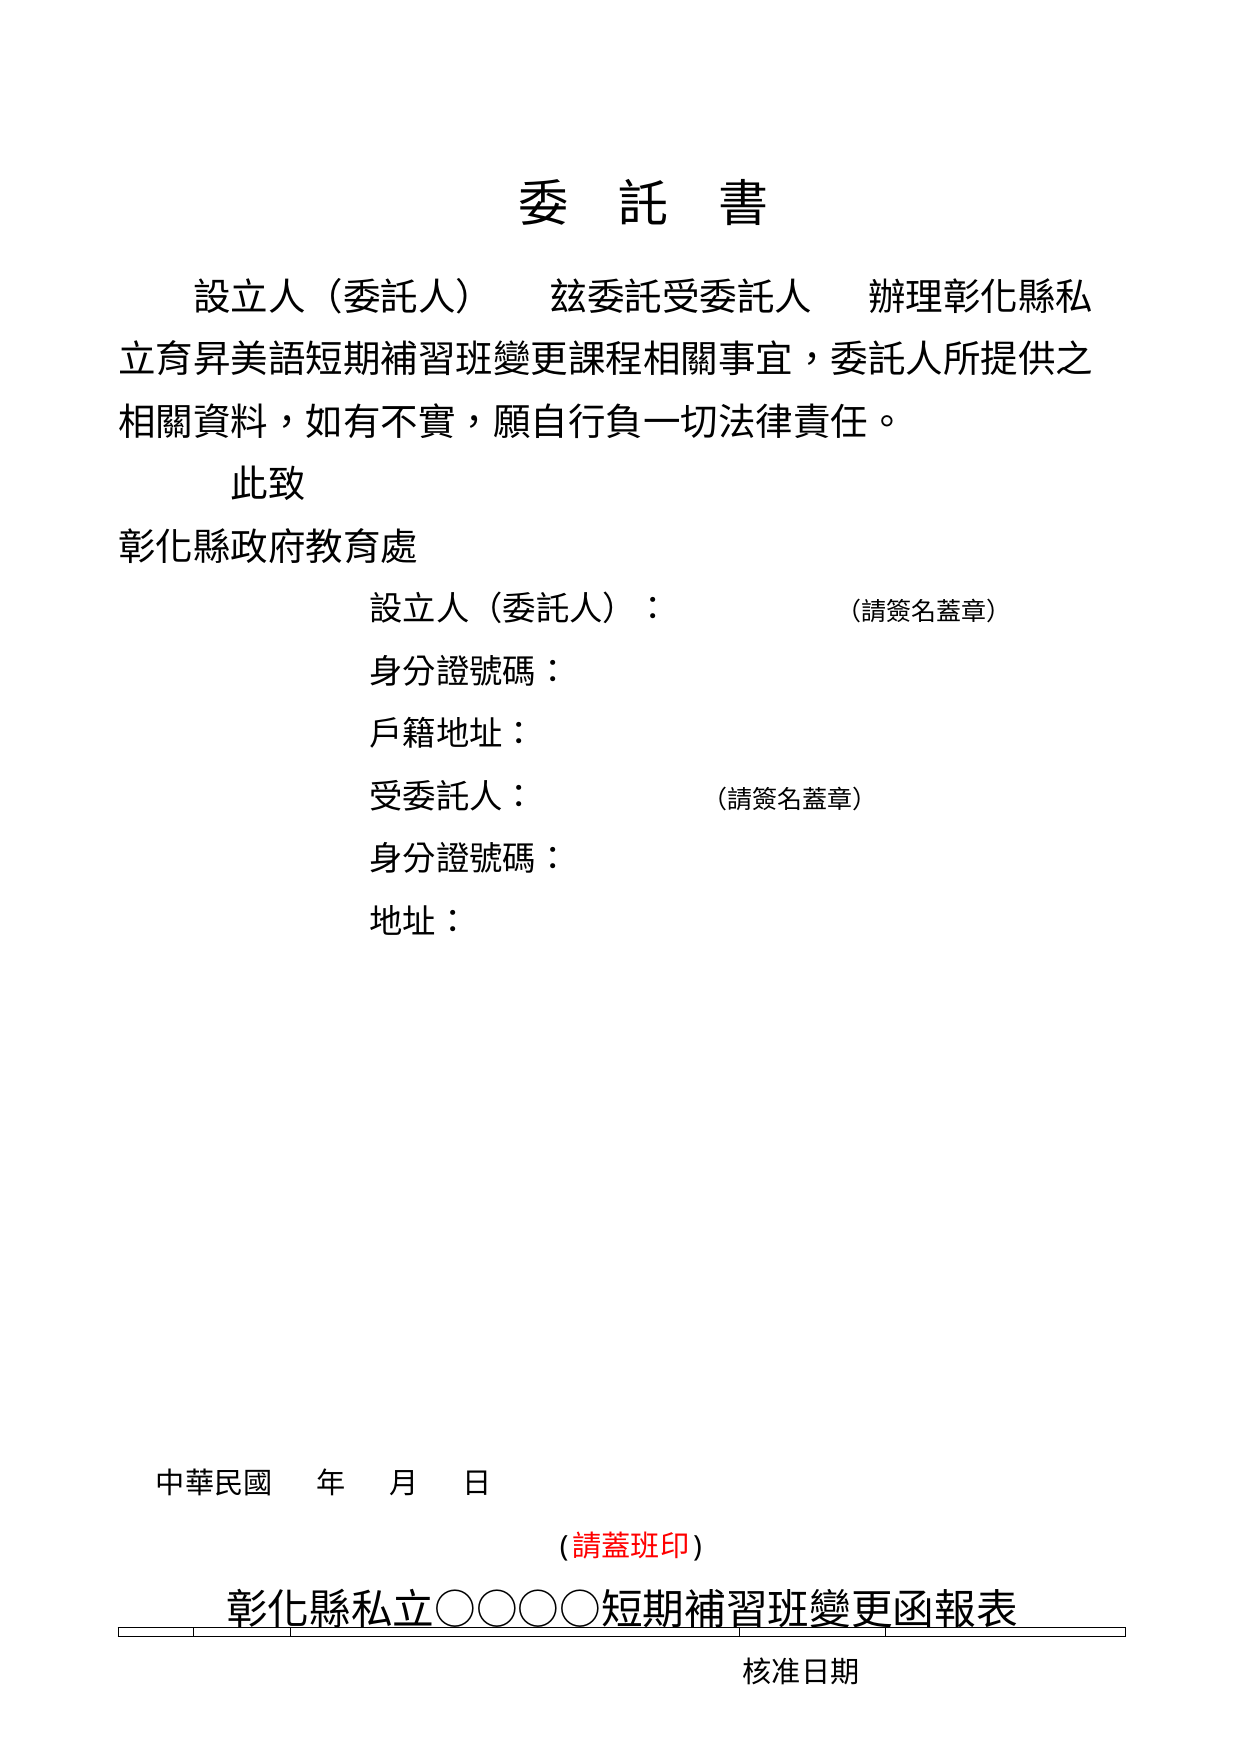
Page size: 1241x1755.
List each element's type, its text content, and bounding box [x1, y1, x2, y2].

text 設立人（委託人）： （請簽名蓋章） [118, 564, 1122, 627]
text 委 託 書 [118, 127, 1122, 252]
text 此致 [118, 439, 1122, 502]
table_cell 核准日期文號 [740, 1628, 885, 1636]
table_header (請蓋班印) 彰化縣私立○○○○短期補習班變更函報表 [118, 1502, 1126, 1627]
text 身分證號碼： [118, 627, 1122, 689]
table_cell 班名 [194, 1628, 290, 1636]
text 戶籍地址： [118, 689, 1122, 752]
table_cell 彰化縣私立○○○○短期補習班 [291, 1628, 739, 1636]
text 中華民國 年 月 日 [118, 1439, 1122, 1502]
text 設立人（委託人） 玆委託受委託人 辦理彰化縣私立育昇美語短期補習班變更課程相關事宜，委託人所提供之相關資料，如有不實，願自行負一切法律責任。 [118, 252, 1122, 439]
text 地址： [118, 877, 1122, 939]
table_cell 年月日府教社字第號 [886, 1628, 1125, 1636]
text 受委託人： （請簽名蓋章） [118, 752, 1122, 814]
table_cell 原核准內容 [119, 1628, 193, 1636]
text 彰化縣政府教育處 [118, 502, 1122, 564]
text 身分證號碼： [118, 814, 1122, 877]
